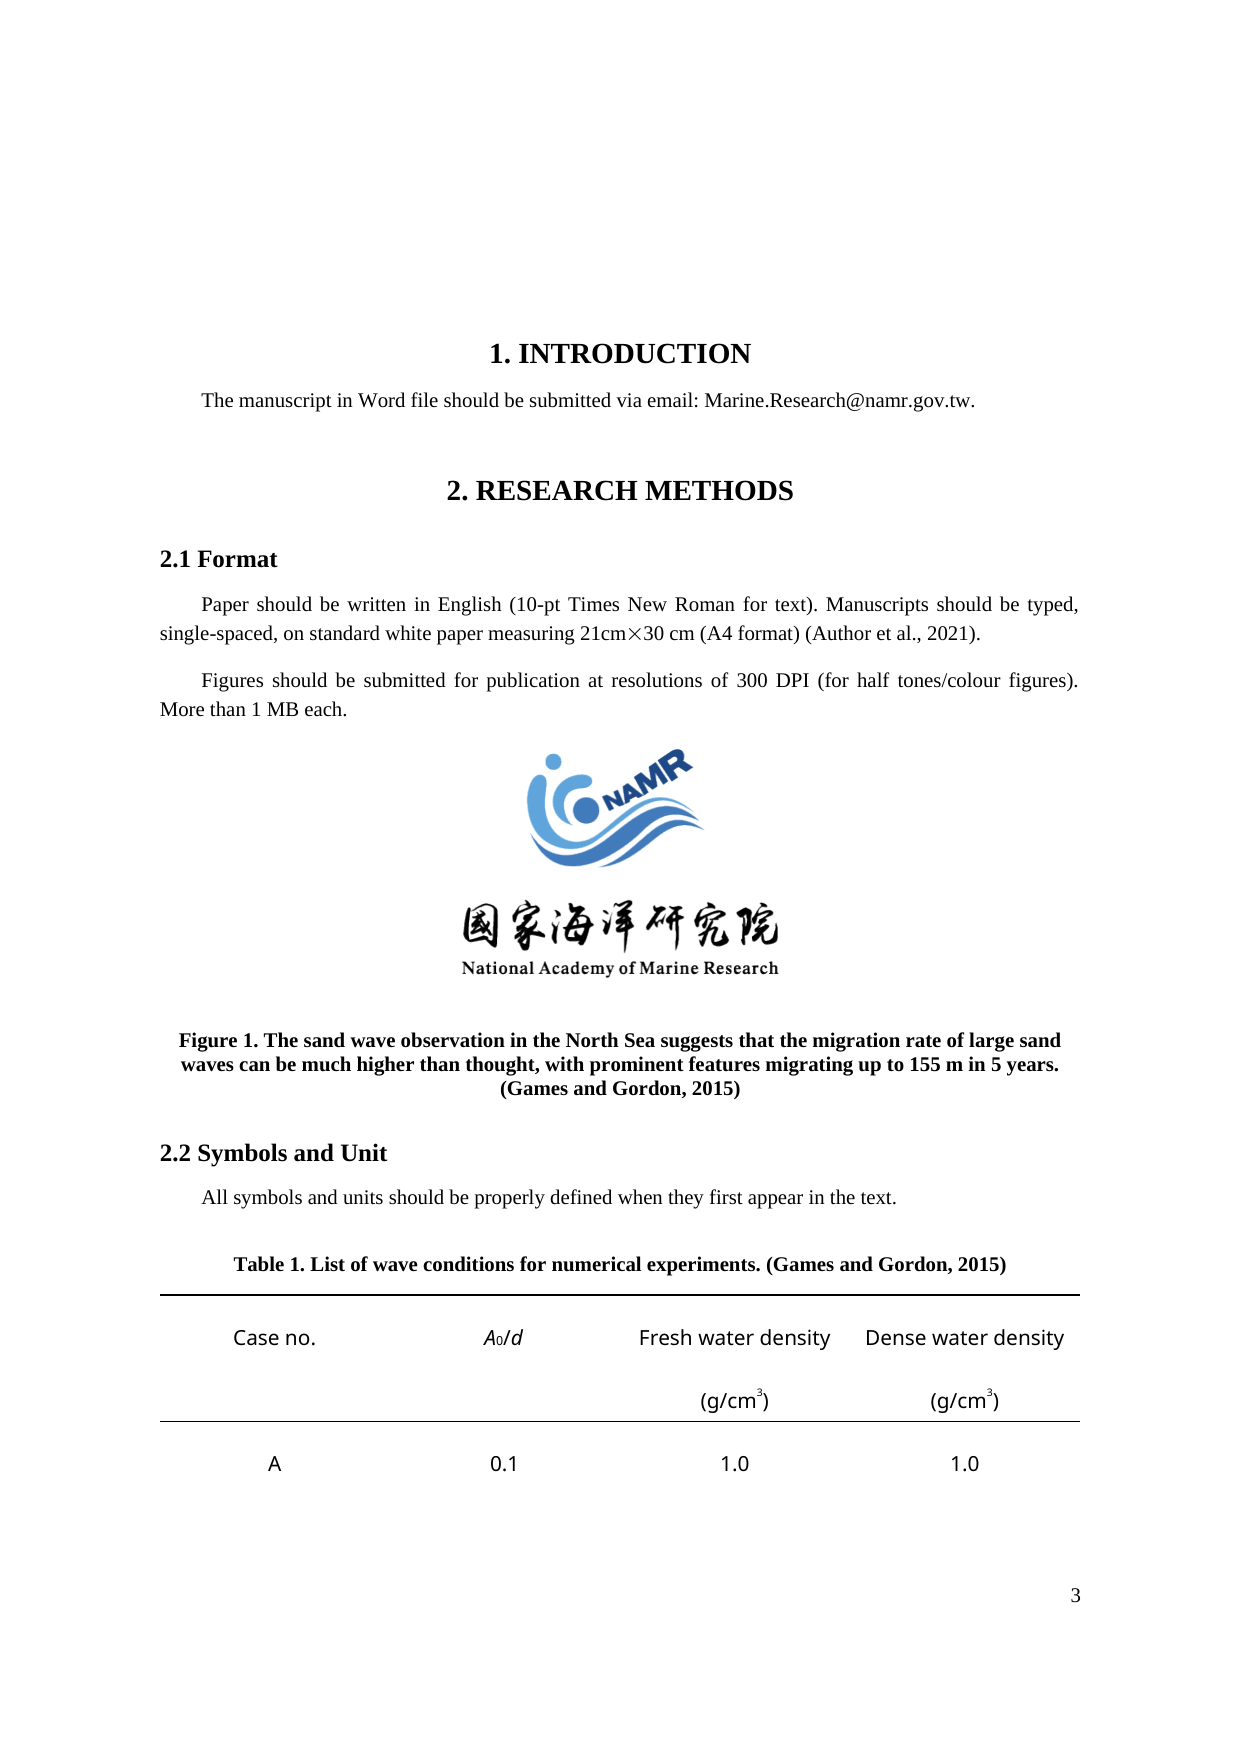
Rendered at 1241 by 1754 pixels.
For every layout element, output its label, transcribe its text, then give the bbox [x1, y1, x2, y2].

text Paper should be written in English (10-pt Times New Roman for text). Manuscripts should be typed, single-spaced, on standard white paper measuring 21cm30 cm (A4 format) (Author et al., 2021). [159, 592, 1081, 645]
table_header Dense water density (g/cm3) [850, 1296, 1080, 1421]
table_cell 1.0 [620, 1422, 849, 1484]
text 1. INTRODUCTION [159, 336, 1081, 369]
text The manuscript in Word file should be submitted via email: Marine.Research@namr.gov.tw. [159, 388, 1081, 412]
table_header A0/d [390, 1296, 619, 1421]
text Figures should be submitted for publication at resolutions of 300 DPI (for half tones/colour figures). More than 1 MB each. [159, 668, 1081, 721]
table_header Case no. [160, 1296, 389, 1421]
text Table 1. List of wave conditions for numerical experiments. (Games and Gordon, 2015) [159, 1252, 1081, 1276]
text 2. RESEARCH METHODS [159, 473, 1081, 507]
text Figure 1. The sand wave observation in the North Sea suggests that the migration rate of large sand waves can be much higher than thought, with prominent features migrating up to 155 m in 5 years. (Games and Gordon, 2015) [159, 1028, 1081, 1100]
table_cell 1.0 [850, 1422, 1080, 1484]
table_cell 0.1 [390, 1422, 619, 1484]
text 2.2 Symbols and Unit [159, 1138, 1081, 1166]
table_header Fresh water density (g/cm3) [620, 1296, 849, 1421]
text All symbols and units should be properly defined when they first appear in the text. [159, 1185, 1081, 1209]
text 2.1 Format [159, 544, 1081, 573]
table_cell A [160, 1422, 389, 1484]
